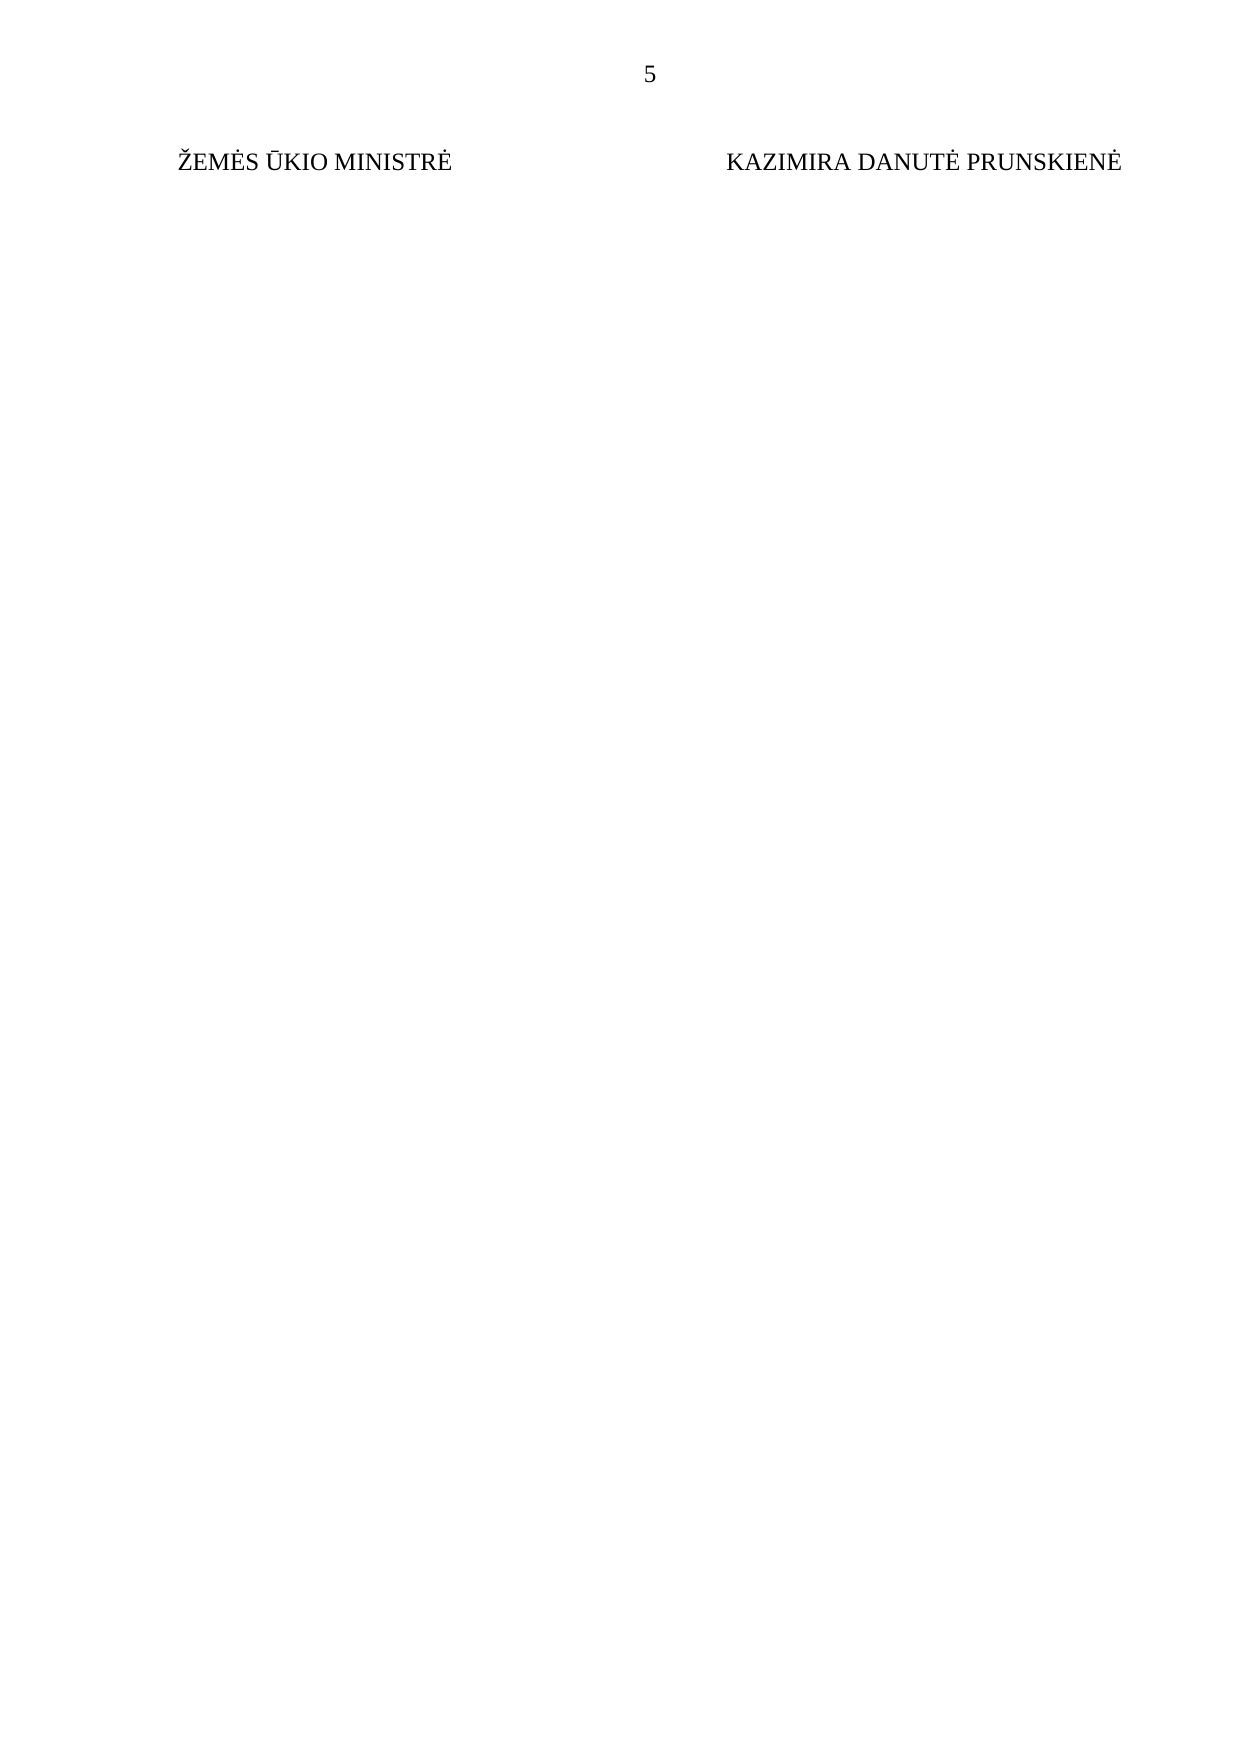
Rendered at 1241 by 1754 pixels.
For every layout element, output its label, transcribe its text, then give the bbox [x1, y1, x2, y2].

text Žemės ūkio ministrė Kazimira Danutė Prunskienė [177, 147, 1122, 176]
